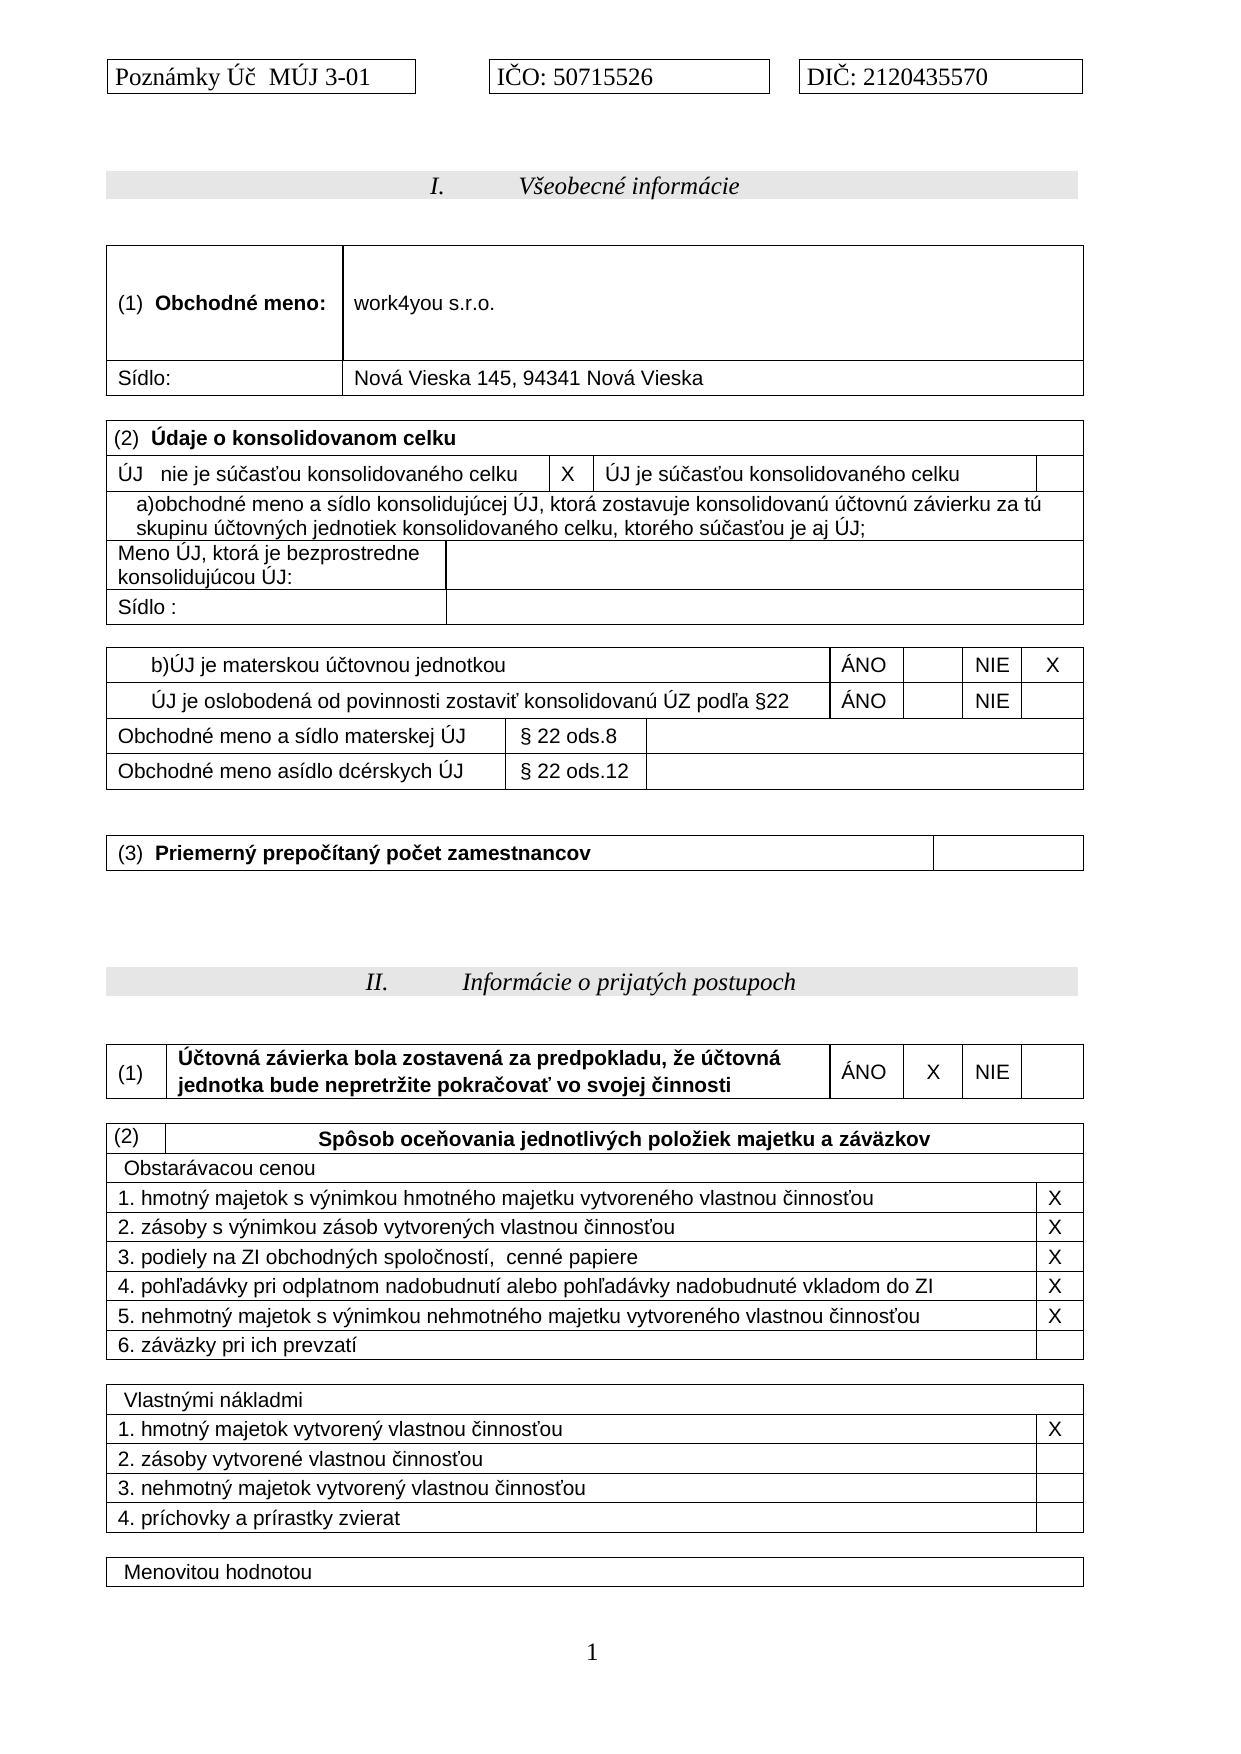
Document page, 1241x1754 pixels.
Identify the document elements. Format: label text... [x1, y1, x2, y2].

table_cell ÚJ nie je súčasťou konsolidovaného celku [107, 456, 549, 491]
table_cell Sídlo : [107, 590, 446, 624]
table_cell § 22 ods.12 [506, 754, 646, 788]
table_header X [904, 1045, 962, 1098]
table_header [934, 836, 1083, 870]
table_header NIE [963, 1045, 1021, 1098]
table_cell Obstarávacou cenou [107, 1154, 1083, 1182]
table_cell Sídlo: [107, 361, 342, 395]
table_cell [447, 590, 1083, 624]
table_cell [1037, 1503, 1083, 1532]
table_cell Obchodné meno a sídlo materskej ÚJ [107, 719, 505, 753]
table_cell Nová Vieska 145, 94341 Nová Vieska [343, 361, 1083, 395]
table_header Menovitou hodnotou [107, 1558, 1083, 1586]
table_cell 3. nehmotný majetok vytvorený vlastnou činnosťou [107, 1474, 1036, 1502]
table_header [1022, 1045, 1083, 1098]
table_cell X [550, 456, 593, 491]
table_cell 6. záväzky pri ich prevzatí [107, 1331, 1036, 1359]
table_cell Obchodné meno asídlo dcérskych ÚJ [107, 754, 505, 788]
table_cell § 22 ods.8 [506, 719, 646, 753]
table_header work4you s.r.o. [344, 246, 1083, 359]
table_cell [1037, 1474, 1083, 1502]
table_header Priemerný prepočítaný počet zamestnancov [107, 836, 933, 870]
table_cell X [1037, 1415, 1083, 1443]
table_cell ÁNO [831, 683, 903, 718]
table_cell a)obchodné meno a sídlo konsolidujúcej ÚJ, ktorá zostavuje konsolidovanú účtovnú závierku za tú skupinu účtovných jednotiek konsolidovaného celku, ktorého súčasťou je aj ÚJ; [107, 492, 1083, 540]
table_header b)ÚJ je materskou účtovnou jednotkou [107, 648, 829, 682]
table_cell 1. hmotný majetok vytvorený vlastnou činnosťou [107, 1415, 1036, 1443]
table_header ÁNO [831, 648, 903, 682]
table_header Obchodné meno: [107, 246, 342, 359]
table_cell [1022, 683, 1083, 718]
table_header [904, 648, 962, 682]
table_cell 2. zásoby vytvorené vlastnou činnosťou [107, 1444, 1036, 1473]
table_cell 1. hmotný majetok s výnimkou hmotného majetku vytvoreného vlastnou činnosťou [107, 1183, 1036, 1212]
table_cell X [1037, 1183, 1083, 1212]
table_header Spôsob oceňovania jednotlivých položiek majetku a záväzkov [166, 1124, 1083, 1153]
table_cell X [1037, 1301, 1083, 1330]
table_cell 4. príchovky a prírastky zvierat [107, 1503, 1036, 1532]
table_header X [1022, 648, 1083, 682]
table_cell ÚJ je oslobodená od povinnosti zostaviť konsolidovanú ÚZ podľa §22 [107, 683, 829, 718]
table_cell X [1037, 1242, 1083, 1271]
table_cell NIE [963, 683, 1021, 718]
table_header Údaje o konsolidovanom celku [107, 421, 1083, 455]
table_cell [647, 754, 1083, 788]
table_header [107, 1045, 166, 1098]
table_cell [1037, 1444, 1083, 1473]
table_cell [1037, 1331, 1083, 1359]
table_cell 4. pohľadávky pri odplatnom nadobudnutí alebo pohľadávky nadobudnuté vkladom do ZI [107, 1272, 1036, 1300]
table_header NIE [963, 648, 1021, 682]
table_cell [447, 541, 1083, 589]
table_cell 5. nehmotný majetok s výnimkou nehmotného majetku vytvoreného vlastnou činnosťou [107, 1301, 1036, 1330]
table_cell [904, 683, 962, 718]
table_cell [647, 719, 1083, 753]
table_header Účtovná závierka bola zostavená za predpokladu, že účtovná jednotka bude nepretržite pokračovať vo svojej činnosti [167, 1045, 829, 1098]
table_cell 2. zásoby s výnimkou zásob vytvorených vlastnou činnosťou [107, 1213, 1036, 1241]
list Informácie o prijatých postupoch [106, 967, 1078, 996]
table_cell X [1037, 1213, 1083, 1241]
table_header ÁNO [831, 1045, 903, 1098]
table_cell Meno ÚJ, ktorá je bezprostredne konsolidujúcou ÚJ: [107, 541, 445, 589]
table_header [107, 1124, 165, 1153]
table_cell ÚJ je súčasťou konsolidovaného celku [594, 456, 1036, 491]
table_cell 3. podiely na ZI obchodných spoločností, cenné papiere [107, 1242, 1036, 1271]
list Všeobecné informácie [106, 171, 1078, 199]
table_cell X [1037, 1272, 1083, 1300]
table_header Vlastnými nákladmi [107, 1385, 1083, 1414]
table_cell [1037, 456, 1083, 491]
